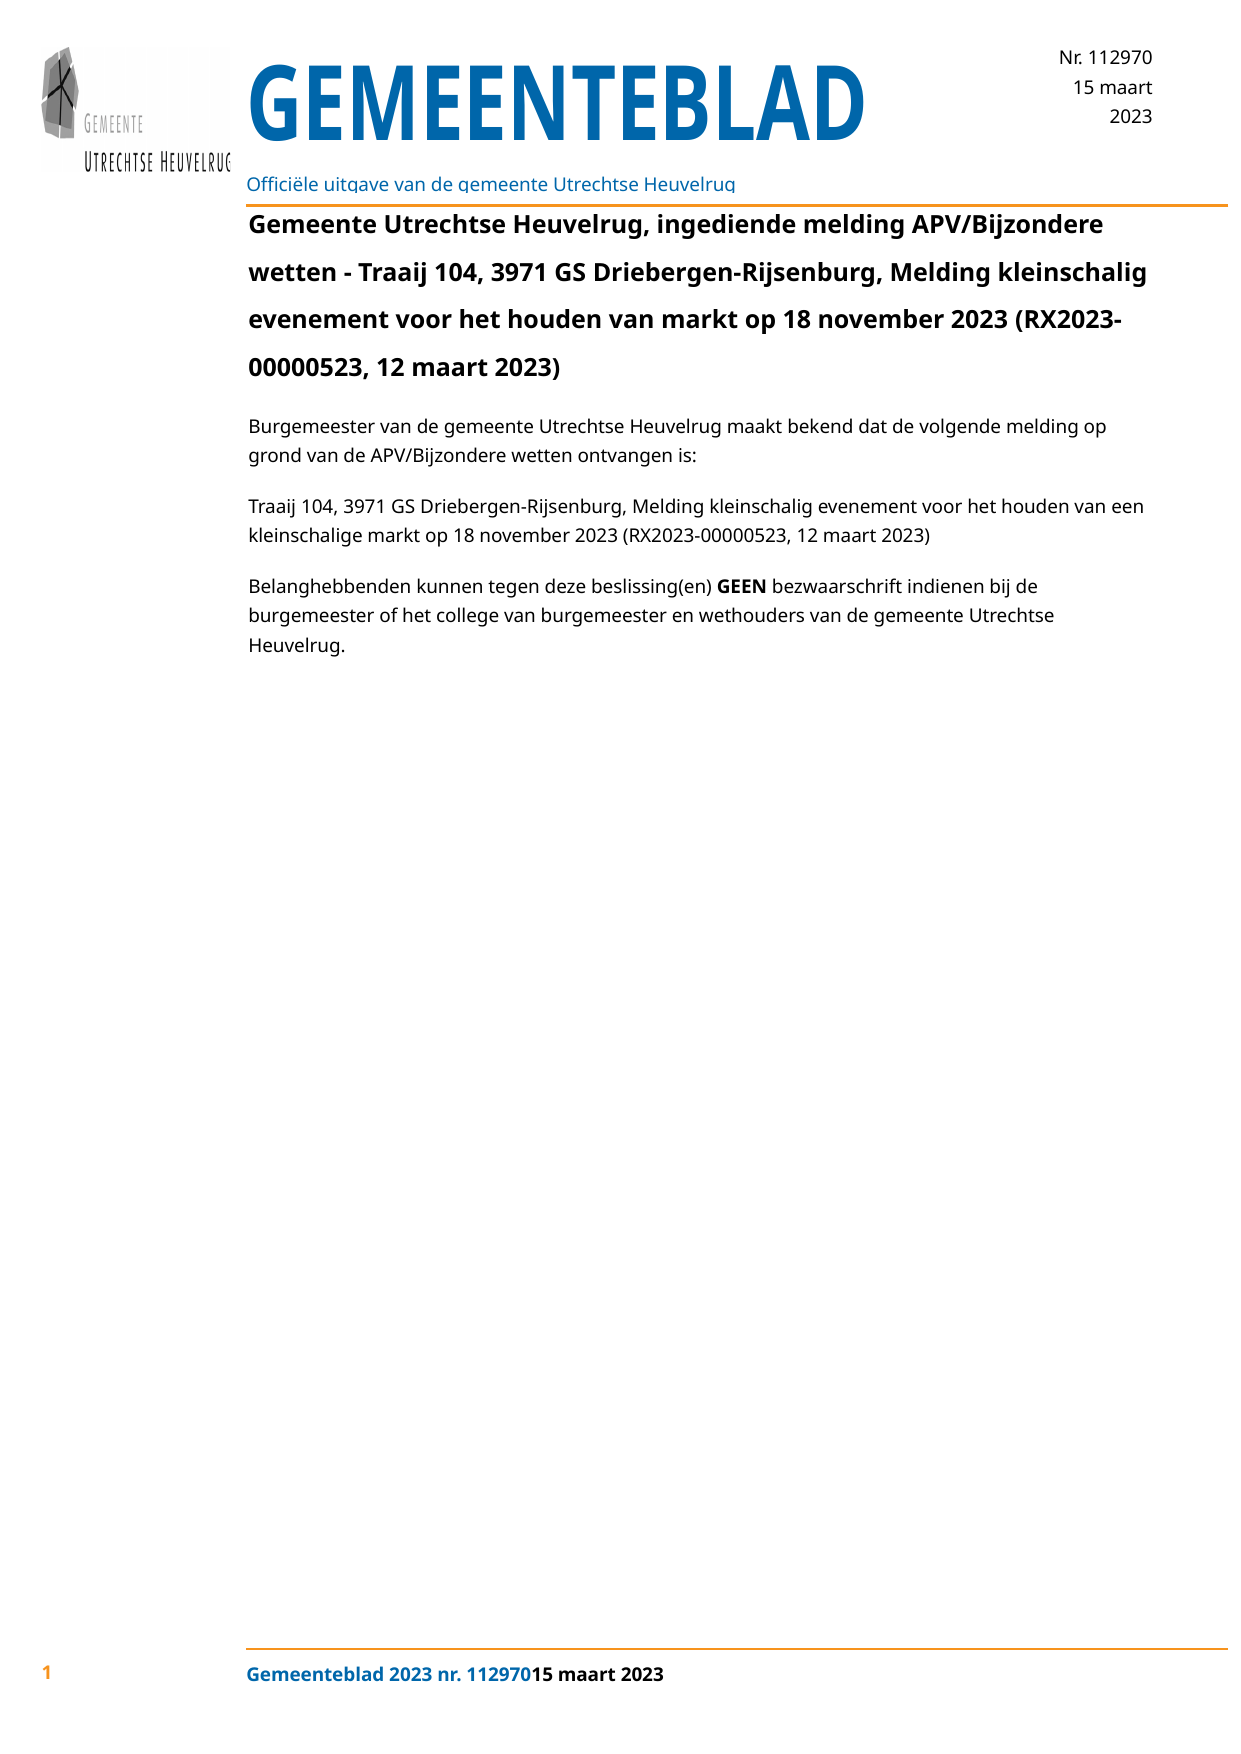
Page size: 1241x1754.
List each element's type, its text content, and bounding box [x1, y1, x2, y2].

text Belanghebbenden kunnen tegen deze beslissing(en) GEEN bezwaarschrift indienen bij de burgemeester of het college van burgemeester en wethouders van de gemeente Utrechtse Heuvelrug. [248, 573, 1152, 658]
text Gemeente Utrechtse Heuvelrug, ingediende melding APV/Bijzondere wetten - Traaij 104, 3971 GS Driebergen-Rijsenburg, Melding kleinschalig evenement voor het houden van markt op 18 november 2023 (RX2023-00000523, 12 maart 2023) [248, 207, 1152, 384]
text Burgemeester van de gemeente Utrechtse Heuvelrug maakt bekend dat de volgende melding op grond van de APV/Bijzondere wetten ontvangen is: [248, 413, 1152, 468]
text Traaij 104, 3971 GS Driebergen-Rijsenburg, Melding kleinschalig evenement voor het houden van een kleinschalige markt op 18 november 2023 (RX2023-00000523, 12 maart 2023) [248, 493, 1152, 548]
picture [41, 47, 231, 172]
